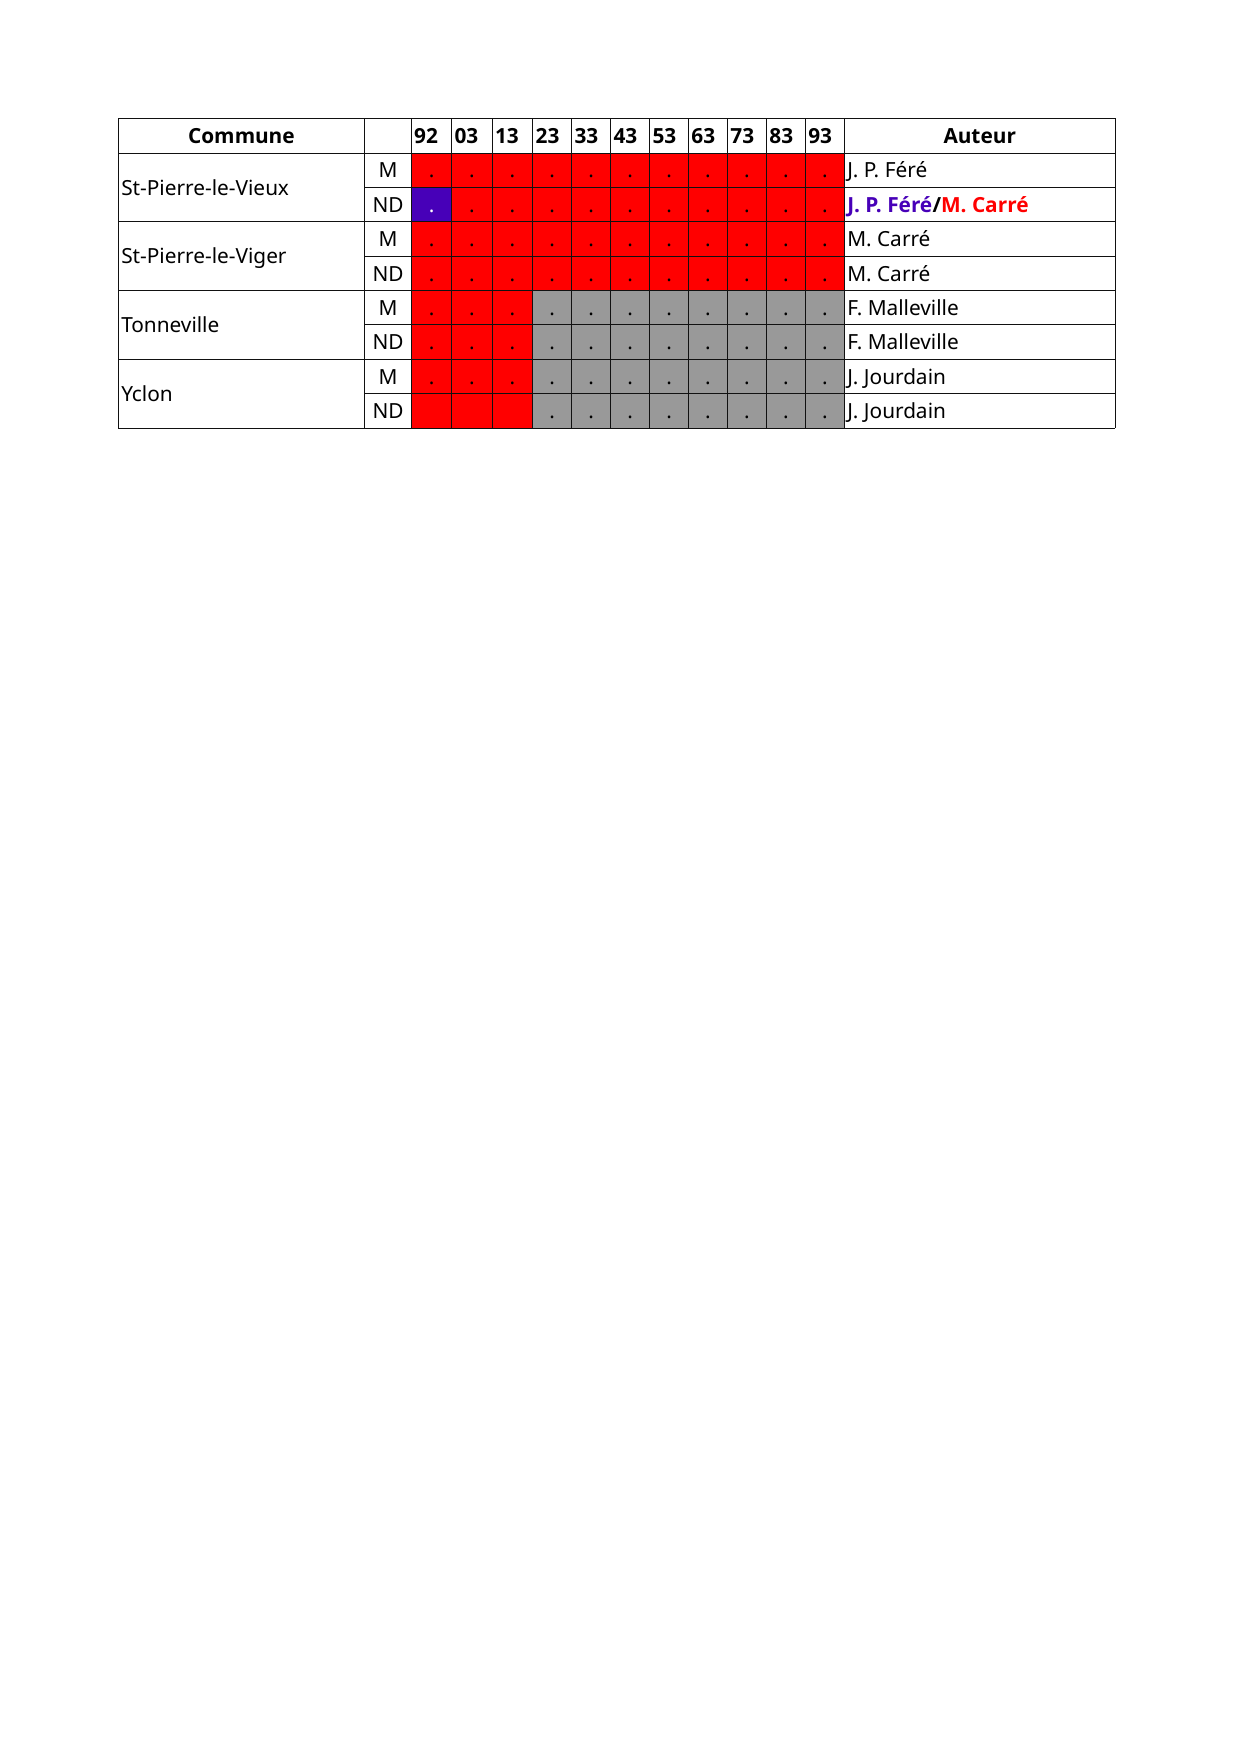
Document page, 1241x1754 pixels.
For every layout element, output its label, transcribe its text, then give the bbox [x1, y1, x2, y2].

table_cell ND [365, 394, 411, 428]
table_cell . [611, 360, 649, 393]
table_cell . [611, 325, 649, 359]
table_header 73 [728, 119, 766, 152]
table_cell . [650, 154, 688, 187]
table_cell . [728, 222, 766, 256]
table_cell . [806, 394, 844, 428]
table_cell . [452, 222, 492, 256]
table_cell . [493, 188, 532, 221]
table_cell . [412, 257, 451, 290]
table_cell . [767, 360, 805, 393]
table_cell . [452, 154, 492, 187]
table_header 23 [533, 119, 571, 152]
table_cell . [689, 154, 727, 187]
table_header 53 [650, 119, 688, 152]
table_cell . [728, 154, 766, 187]
table_cell . [412, 188, 451, 221]
table_header 13 [493, 119, 532, 152]
table_cell . [611, 257, 649, 290]
table_cell . [452, 360, 492, 393]
table_cell M [365, 291, 411, 324]
table_cell J. Jourdain [845, 394, 1115, 428]
table_cell . [452, 257, 492, 290]
table_cell ND [365, 325, 411, 359]
table_cell . [650, 222, 688, 256]
table_cell . [533, 188, 571, 221]
table_cell [412, 394, 451, 428]
table_cell . [533, 360, 571, 393]
table_cell . [806, 154, 844, 187]
table_header Commune [119, 119, 364, 152]
table_cell . [412, 291, 451, 324]
table_cell St-Pierre-le-Viger [119, 222, 364, 290]
table_cell . [533, 154, 571, 187]
table_cell . [493, 222, 532, 256]
table_cell . [767, 222, 805, 256]
table_cell . [806, 291, 844, 324]
table_cell . [806, 222, 844, 256]
table_cell . [611, 188, 649, 221]
table_cell F. Malleville [845, 325, 1115, 359]
table_cell . [806, 360, 844, 393]
table_cell . [650, 360, 688, 393]
table_header 03 [452, 119, 492, 152]
table_cell . [452, 291, 492, 324]
table_cell . [728, 257, 766, 290]
table_header 93 [806, 119, 844, 152]
table_cell . [572, 257, 610, 290]
table_cell . [767, 188, 805, 221]
table_cell . [572, 222, 610, 256]
table_cell . [493, 257, 532, 290]
table_cell [493, 394, 532, 428]
table_cell . [728, 188, 766, 221]
table_cell . [412, 222, 451, 256]
table_cell Yclon [119, 360, 364, 428]
table_header [365, 119, 411, 152]
table_cell . [728, 394, 766, 428]
table_cell ND [365, 257, 411, 290]
table_cell . [493, 325, 532, 359]
table_cell . [572, 188, 610, 221]
table_cell M. Carré [845, 222, 1115, 256]
table_cell . [728, 291, 766, 324]
table_cell . [767, 394, 805, 428]
table_header Auteur [845, 119, 1115, 152]
table_cell . [572, 394, 610, 428]
table_cell . [493, 291, 532, 324]
table_cell . [412, 154, 451, 187]
table_cell . [806, 188, 844, 221]
table_cell . [689, 291, 727, 324]
table_cell . [767, 291, 805, 324]
table_cell . [452, 325, 492, 359]
table_cell . [572, 154, 610, 187]
table_cell . [572, 325, 610, 359]
table_header 92 [412, 119, 451, 152]
table_cell . [611, 394, 649, 428]
table_cell M [365, 360, 411, 393]
table_cell . [650, 291, 688, 324]
table_cell . [689, 222, 727, 256]
table_cell . [767, 257, 805, 290]
table_cell J. P. Féré/M. Carré [845, 188, 1115, 221]
table_cell . [493, 154, 532, 187]
table_cell . [533, 325, 571, 359]
table_cell . [689, 360, 727, 393]
table_cell . [650, 257, 688, 290]
table_cell . [806, 325, 844, 359]
table_cell . [452, 188, 492, 221]
table_cell . [767, 325, 805, 359]
table_cell F. Malleville [845, 291, 1115, 324]
table_cell . [650, 188, 688, 221]
table_cell M [365, 222, 411, 256]
table_cell . [533, 222, 571, 256]
table_cell . [572, 360, 610, 393]
table_cell . [689, 257, 727, 290]
table_cell . [572, 291, 610, 324]
table_cell [452, 394, 492, 428]
table_cell J. P. Féré [845, 154, 1115, 187]
table_cell . [767, 154, 805, 187]
table_cell M [365, 154, 411, 187]
table_cell . [728, 360, 766, 393]
table_cell . [650, 325, 688, 359]
table_cell . [611, 222, 649, 256]
table_cell St-Pierre-le-Vieux [119, 154, 364, 221]
table_cell Tonneville [119, 291, 364, 359]
table_cell . [412, 325, 451, 359]
table_cell . [611, 154, 649, 187]
table_cell J. Jourdain [845, 360, 1115, 393]
table_cell . [689, 394, 727, 428]
table_cell . [533, 257, 571, 290]
table_cell ND [365, 188, 411, 221]
table_header 33 [572, 119, 610, 152]
table_cell . [650, 394, 688, 428]
table_cell . [728, 325, 766, 359]
table_cell . [806, 257, 844, 290]
table_cell . [689, 325, 727, 359]
table_header 63 [689, 119, 727, 152]
table_cell . [533, 394, 571, 428]
table_cell M. Carré [845, 257, 1115, 290]
table_cell . [493, 360, 532, 393]
table_cell . [533, 291, 571, 324]
table_cell . [412, 360, 451, 393]
table_cell . [689, 188, 727, 221]
table_header 83 [767, 119, 805, 152]
table_cell . [611, 291, 649, 324]
table_header 43 [611, 119, 649, 152]
